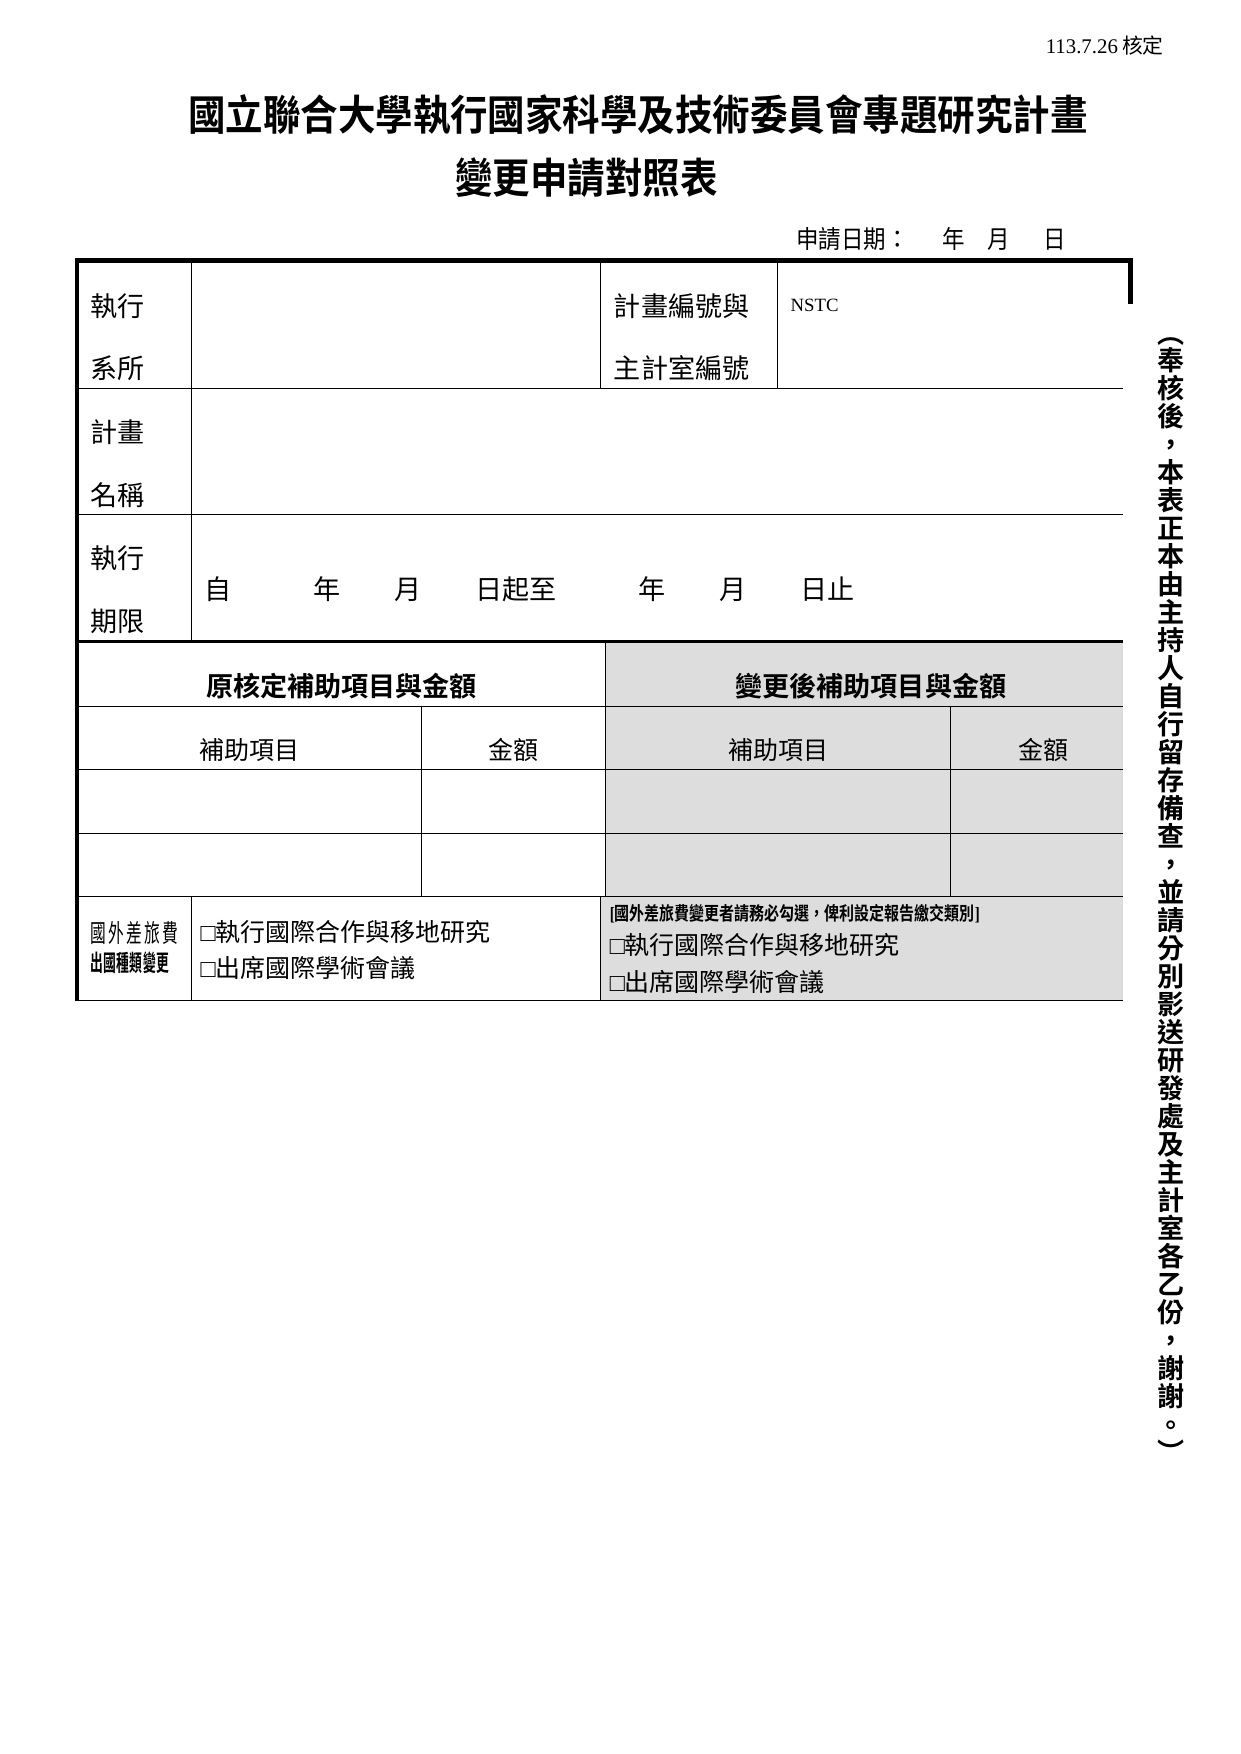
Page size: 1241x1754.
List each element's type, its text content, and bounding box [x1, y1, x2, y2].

table_cell [79, 834, 421, 896]
table_header 執行 系所 [79, 263, 191, 388]
table_cell 原核定補助項目與金額 [79, 643, 605, 706]
table_cell [951, 834, 1123, 896]
table_cell [192, 389, 1123, 514]
table_cell 金額 [951, 707, 1123, 769]
table_cell [606, 834, 950, 896]
table_cell 金額 [422, 707, 605, 769]
table_cell 變更後補助項目與金額 [606, 643, 1123, 706]
table_cell [951, 770, 1123, 833]
table_cell [422, 834, 605, 896]
text 申請日期： 年 月 日 [77, 196, 1066, 258]
table_cell 自 年 月 日起至 年 月 日止 [192, 515, 1123, 640]
table_cell 計畫 名稱 [79, 389, 191, 514]
table_cell 補助項目 [79, 707, 421, 769]
table_header 計畫編號與 主計室編號 [601, 263, 777, 388]
text 國立聯合大學執行國家科學及技術委員會專題研究計畫變更申請對照表 [77, 71, 1096, 196]
table_cell 補助項目 [606, 707, 950, 769]
table_cell 執行 期限 [79, 515, 191, 640]
table_cell [422, 770, 605, 833]
table_cell [79, 770, 421, 833]
table_header [192, 263, 600, 388]
table_cell [606, 770, 950, 833]
table_cell □執行國際合作與移地研究 □出席國際學術會議 [192, 897, 600, 1000]
text （奉核後，本表正本由主持人自行留存備查，並請分別影送研發處及主計室各乙份，謝謝。） [1152, 319, 1191, 1563]
table_header NSTC [778, 263, 1128, 388]
table_cell [國外差旅費變更者請務必勾選，俾利設定報告繳交類別] □執行國際合作與移地研究 □出席國際學術會議 [601, 897, 1123, 1000]
table_cell 國外差旅費 出國種類變更 [79, 897, 191, 1000]
text [1123, 304, 1198, 1578]
